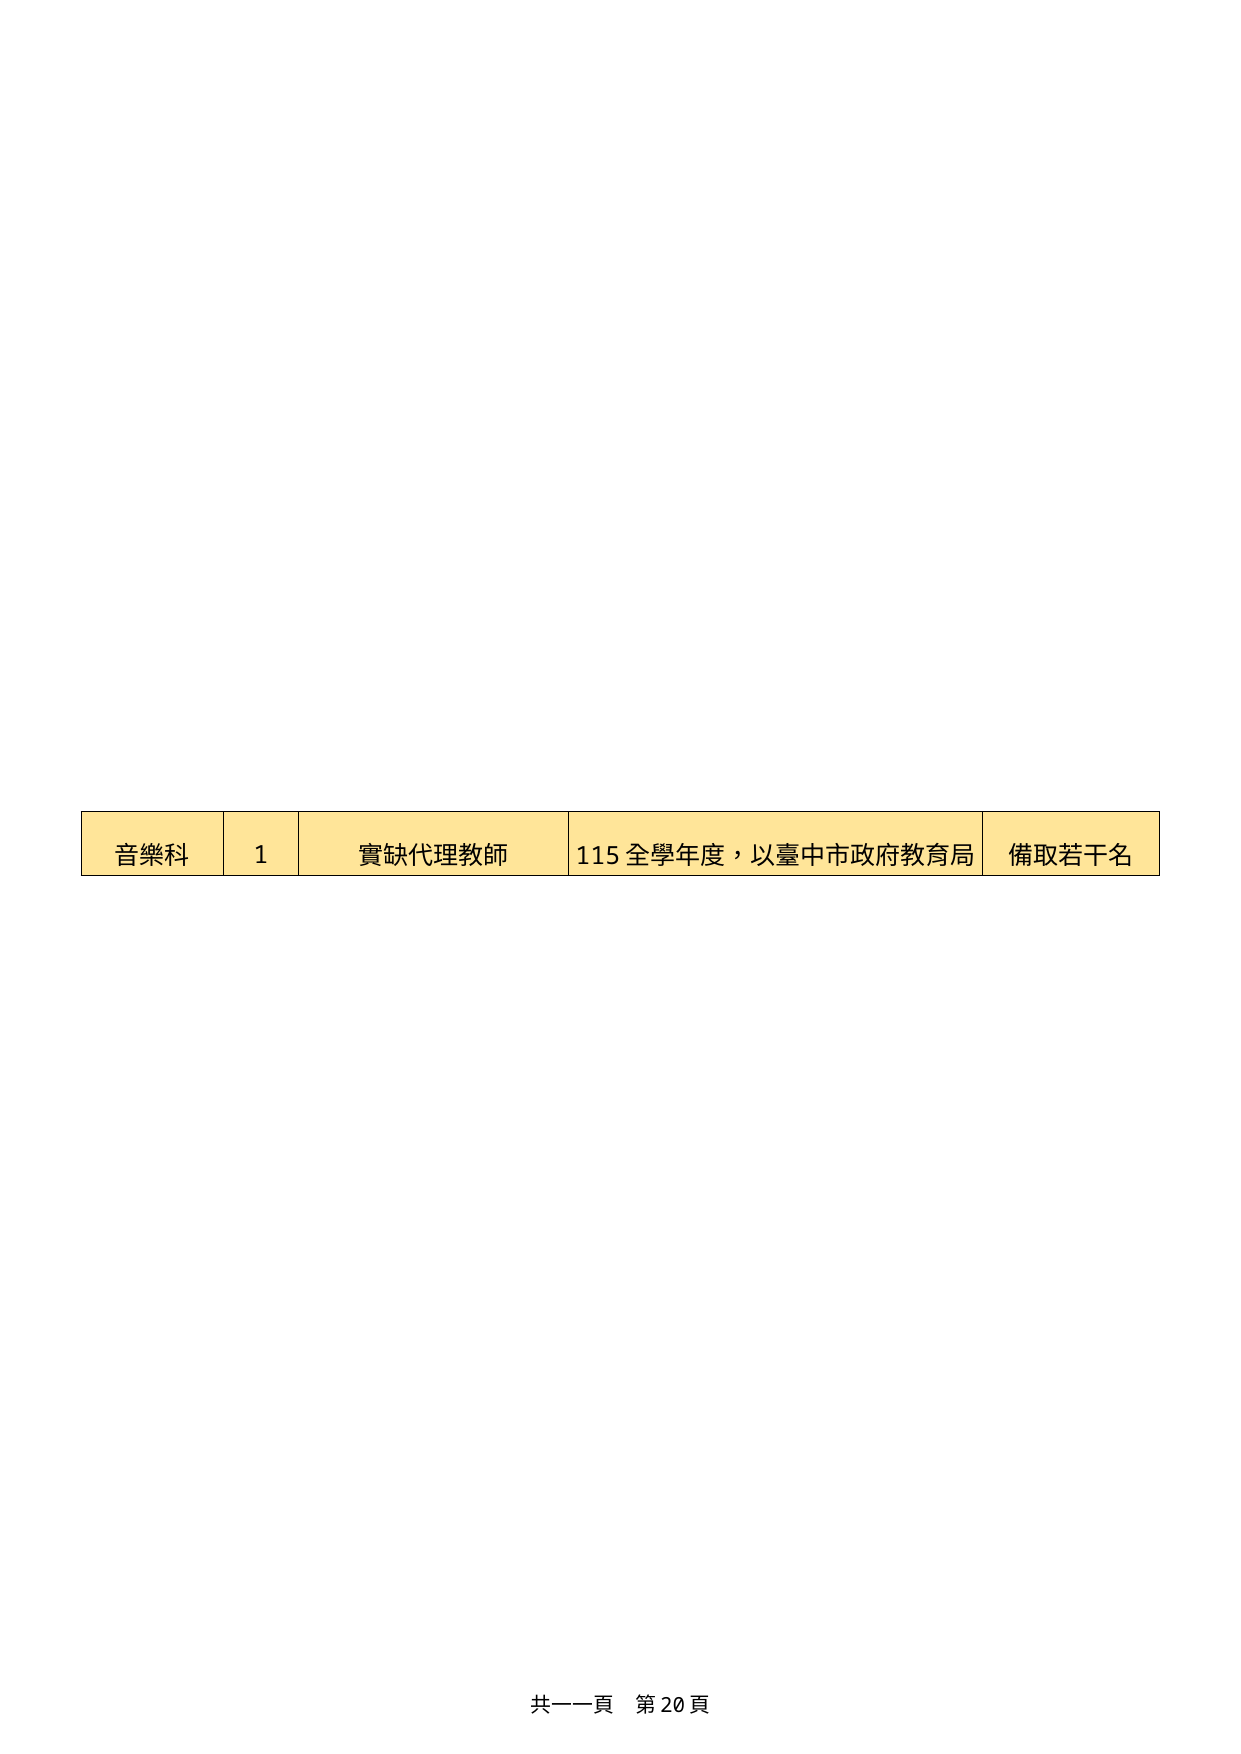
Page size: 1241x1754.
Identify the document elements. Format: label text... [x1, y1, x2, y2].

table_cell 音樂科 [82, 812, 223, 875]
table_cell 備取若干名 [983, 812, 1159, 875]
table_cell 實缺代理教師 [299, 812, 568, 875]
table_cell 115全學年度，以臺中市政府教育局 [569, 812, 982, 875]
table_cell 1 [224, 812, 298, 875]
